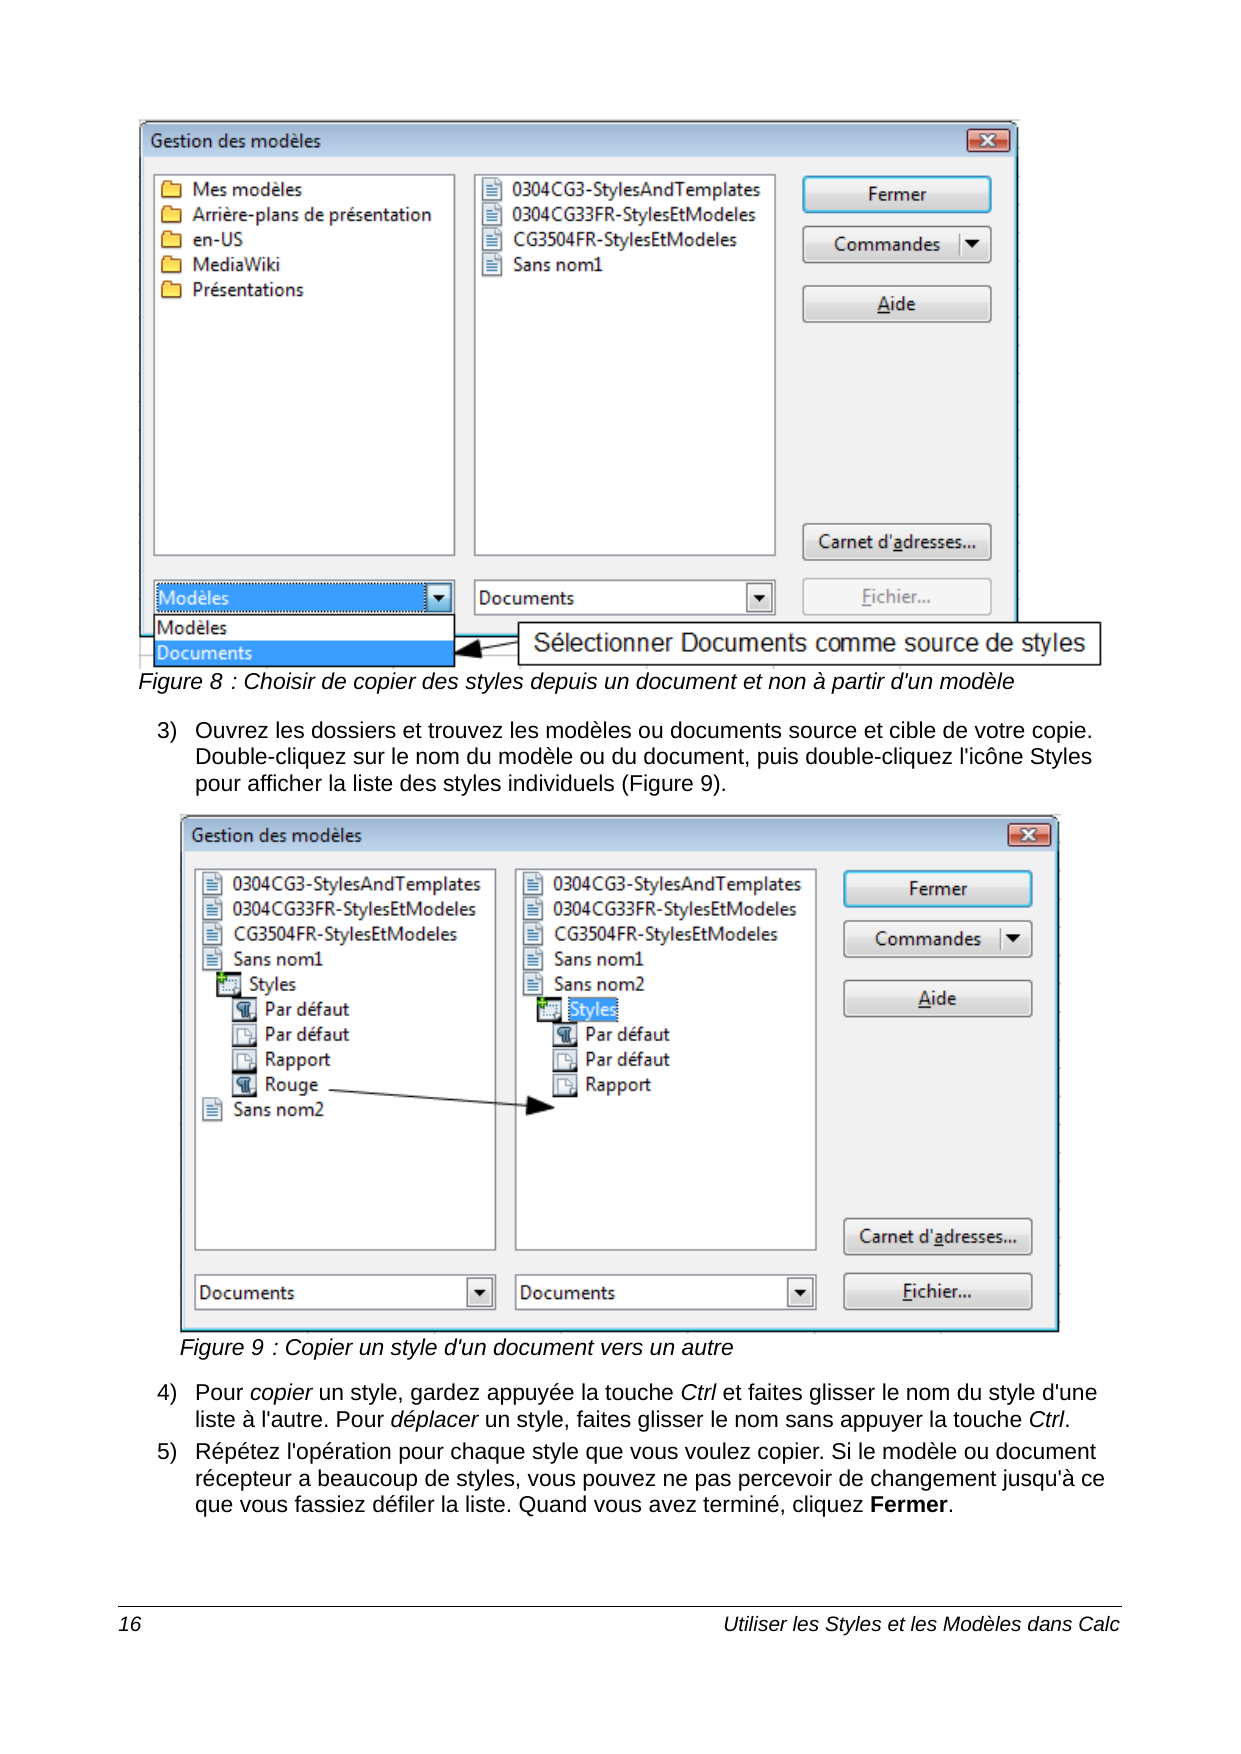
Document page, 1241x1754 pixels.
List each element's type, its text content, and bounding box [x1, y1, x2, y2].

list Ouvrez les dossiers et trouvez les modèles ou documents source et cible de votre copie. Double-cliquez sur le nom du modèle ou du document, puis double-cliquez l'icône Styles pour afficher la liste des styles individuels (Figure 9). [177, 717, 1122, 796]
text Figure 9 : Copier un style d'un document vers un autre [179, 1334, 1061, 1360]
text Figure 8 : Choisir de copier des styles depuis un document et non à partir d'un modèle [138, 669, 1102, 694]
list Pour copier un style, gardez appuyée la touche Ctrl et faites glisser le nom du style d'une liste à l'autre. Pour déplacer un style, faites glisser le nom sans appuyer la touche Ctrl. [177, 1379, 1122, 1432]
list Répétez l'opération pour chaque style que vous voulez copier. Si le modèle ou document récepteur a beaucoup de styles, vous pouvez ne pas percevoir de changement jusqu'à ce que vous fassiez défiler la liste. Quand vous avez terminé, cliquez Fermer. [177, 1438, 1122, 1517]
picture [179, 814, 1061, 1334]
picture [138, 118, 1103, 669]
